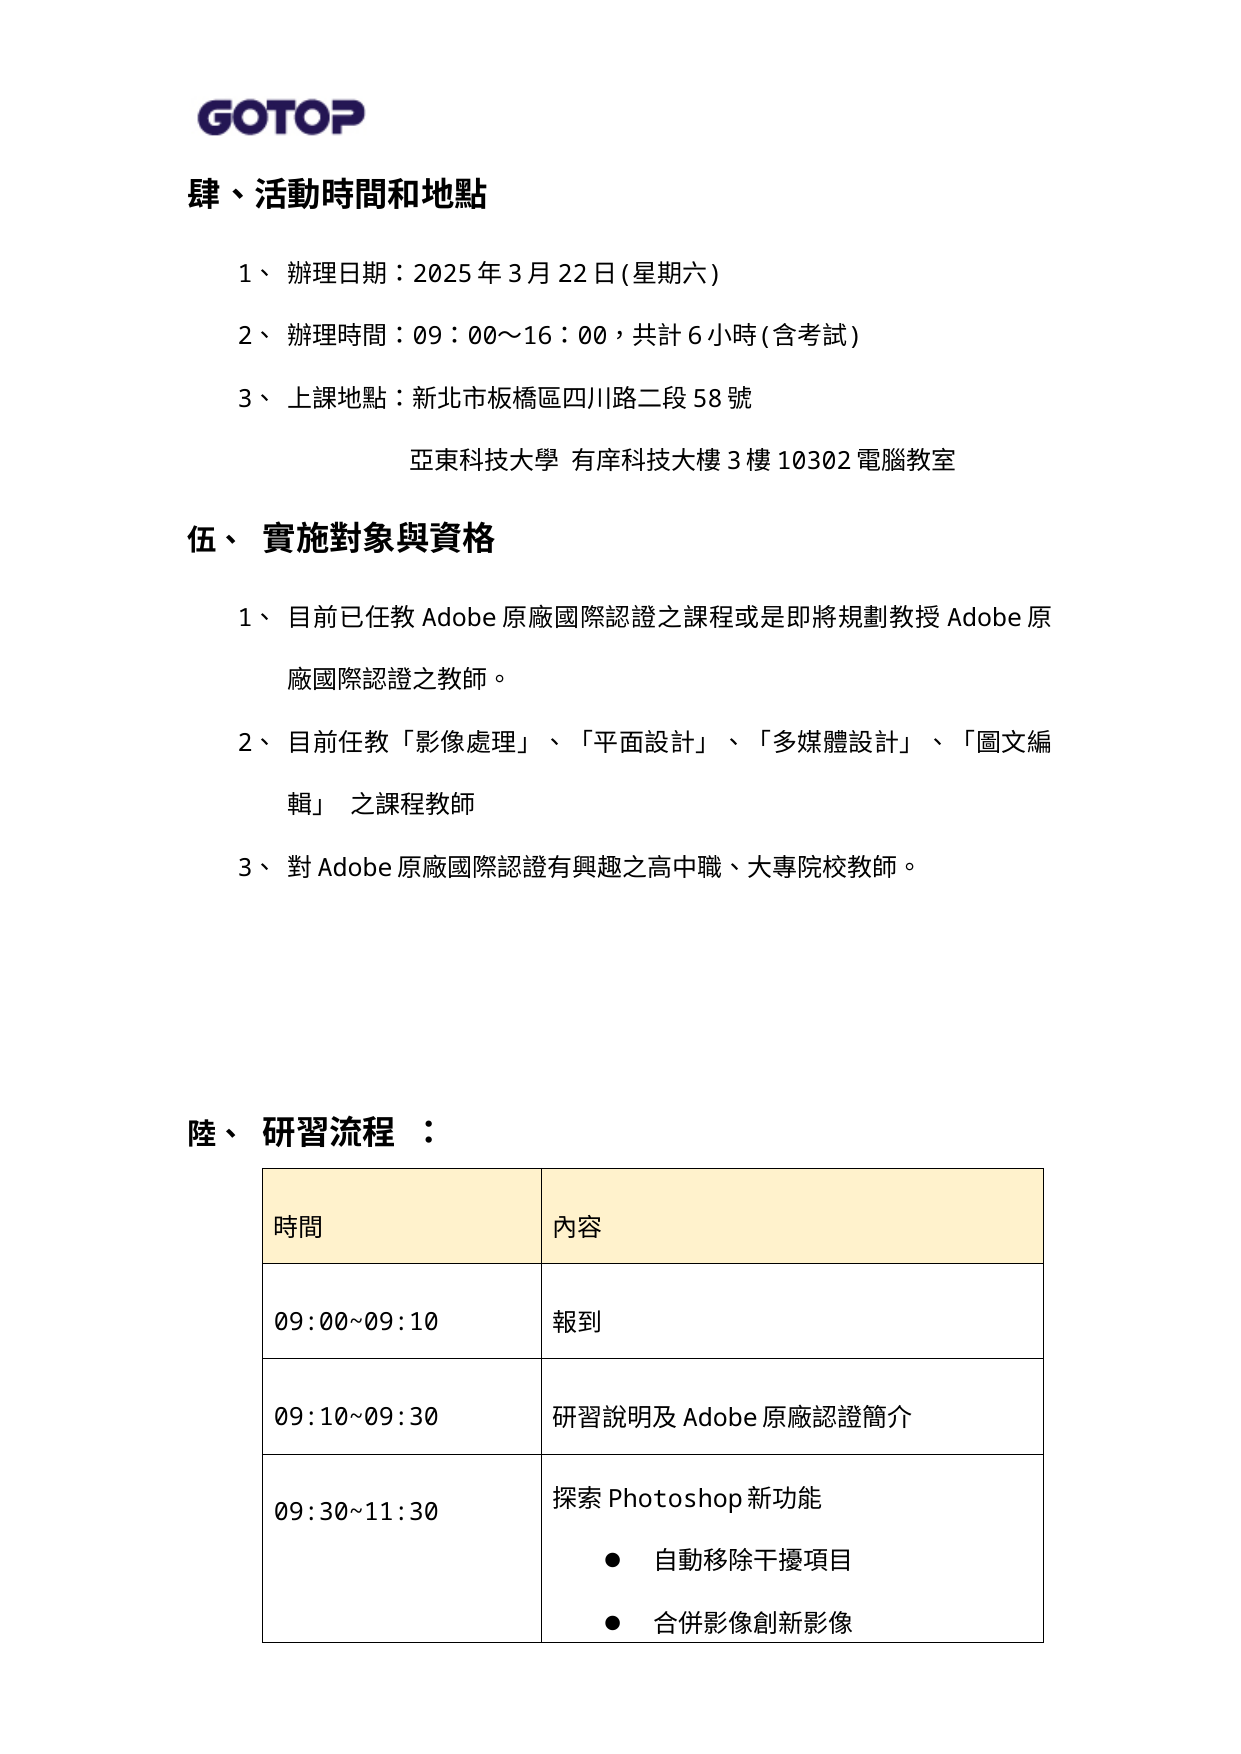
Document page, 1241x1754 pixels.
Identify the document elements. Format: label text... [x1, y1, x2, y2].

list 研習流程 ： [187, 1089, 1053, 1151]
text 亞東科技大學 有庠科技大樓3樓10302電腦教室 [217, 417, 1053, 479]
list 對Adobe原廠國際認證有興趣之高中職、大專院校教師。 [237, 824, 1053, 886]
list 實施對象與資格 [187, 494, 1053, 557]
table_header 時間 [263, 1169, 541, 1263]
list 上課地點：新北市板橋區四川路二段58號 [237, 354, 1053, 417]
list 辦理時間：09：00～16：00，共計6小時(含考試) [237, 292, 1053, 354]
table_cell 報到 [542, 1264, 1043, 1358]
list 目前已任教Adobe原廠國際認證之課程或是即將規劃教授Adobe原廠國際認證之教師。 [237, 574, 1053, 699]
table_header 內容 [542, 1169, 1043, 1263]
picture [187, 88, 388, 145]
table_cell 09:00~09:10 [263, 1264, 541, 1358]
table_cell 研習說明及Adobe原廠認證簡介 [542, 1359, 1043, 1453]
table_cell 09:30~11:30 [263, 1455, 541, 1642]
table_cell 探索Photoshop新功能 自動移除干擾項目 合併影像創新影像 改造影像快速編輯 新生成式填色功能 [542, 1455, 1043, 1642]
table_cell 09:10~09:30 [263, 1359, 541, 1453]
list 辦理日期：2025年3月22日(星期六) [237, 229, 1053, 292]
text 肆、活動時間和地點 [187, 150, 1053, 213]
list 目前任教「影像處理」、「平面設計」、「多媒體設計」、「圖文編輯」 之課程教師 [237, 699, 1053, 824]
